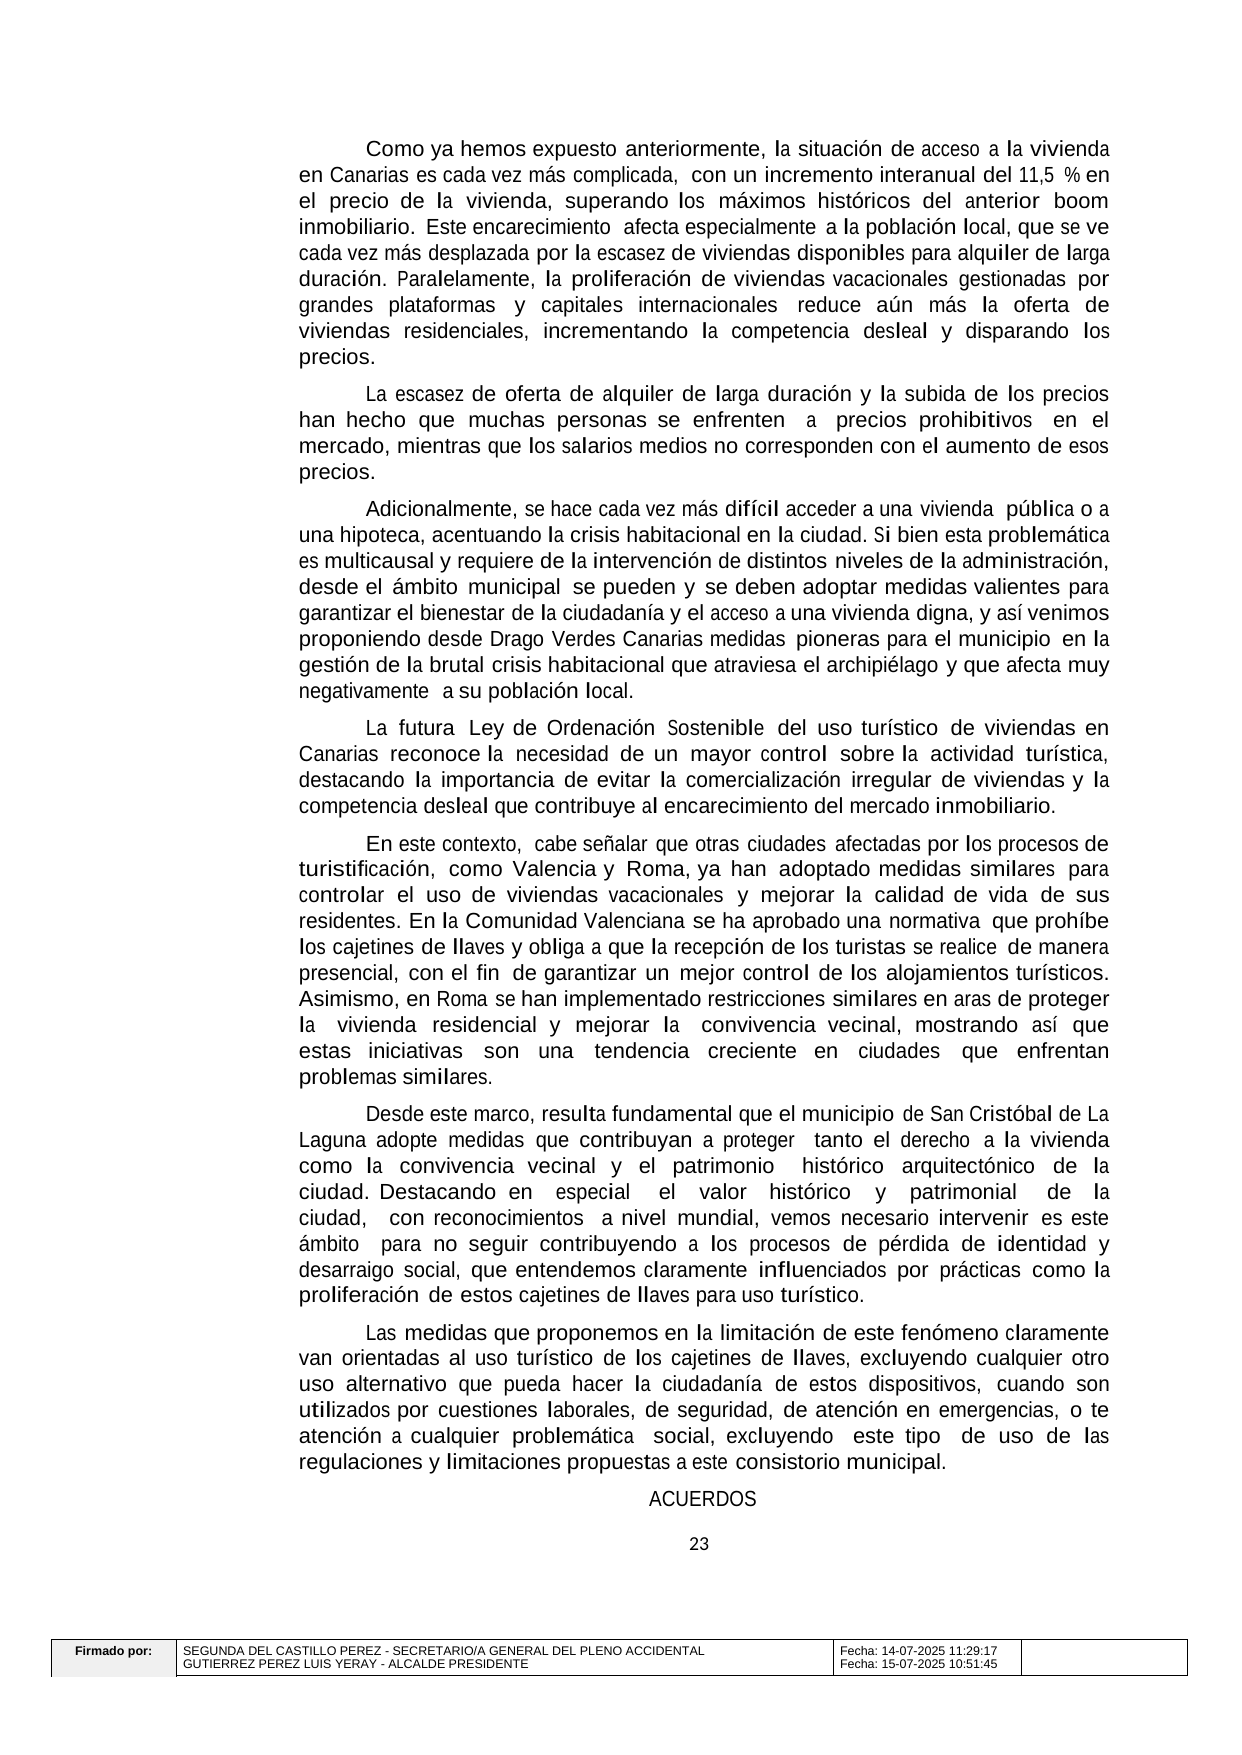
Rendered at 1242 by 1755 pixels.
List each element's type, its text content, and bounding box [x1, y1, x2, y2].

text La futura Ley de Ordenación Sostenible del uso turístico de viviendas en Canarias reconoce la necesidad de un mayor control sobre la actividad turística, destacando la importancia de evitar la comercialización irregular de viviendas y la competencia desleal que contribuye al encarecimiento del mercado inmobiliario. [299, 715, 1109, 818]
text Las medidas que proponemos en la limitación de este fenómeno claramente van orientadas al uso turístico de los cajetines de llaves, excluyendo cualquier otro uso alternativo que pueda hacer la ciudadanía de estos dispositivos, cuando son utilizados por cuestiones laborales, de seguridad, de atención en emergencias, o te atención a cualquier problemática social, excluyendo este tipo de uso de las regulaciones y limitaciones propuestas a este consistorio municipal. [299, 1319, 1109, 1474]
text Adicionalmente, se hace cada vez más difícil acceder a una vivienda pública o a una hipoteca, acentuando la crisis habitacional en la ciudad. Si bien esta problemática es multicausal y requiere de la intervención de distintos niveles de la administración, desde el ámbito municipal se pueden y se deben adoptar medidas valientes para garantizar el bienestar de la ciudadanía y el acceso a una vivienda digna, y así venimos proponiendo desde Drago Verdes Canarias medidas pioneras para el municipio en la gestión de la brutal crisis habitacional que atraviesa el archipiélago y que afecta muy negativamente a su población local. [299, 496, 1110, 703]
text En este contexto, cabe señalar que otras ciudades afectadas por los procesos de turistificación, como Valencia y Roma, ya han adoptado medidas similares para controlar el uso de viviendas vacacionales y mejorar la calidad de vida de sus residentes. En la Comunidad Valenciana se ha aprobado una normativa que prohíbe los cajetines de llaves y obliga a que la recepción de los turistas se realice de manera presencial, con el fin de garantizar un mejor control de los alojamientos turísticos. Asimismo, en Roma se han implementado restricciones similares en aras de proteger la vivienda residencial y mejorar la convivencia vecinal, mostrando así que estas iniciativas son una tendencia creciente en ciudades que enfrentan problemas similares. [299, 830, 1109, 1089]
table_header SEGUNDA DEL CASTILLO PEREZ - SECRETARIO/A GENERAL DEL PLENO ACCIDENTAL GUTIERREZ PEREZ LUIS YERAY - ALCALDE PRESIDENTE [177, 1640, 833, 1675]
table_header Firmado por: [52, 1640, 176, 1675]
table_header Fecha: 14-07-2025 11:29:17 Fecha: 15-07-2025 10:51:45 [834, 1640, 1021, 1675]
text 23 [683, 1531, 714, 1555]
text Desde este marco, resulta fundamental que el municipio de San Cristóbal de La Laguna adopte medidas que contribuyan a proteger tanto el derecho a la vivienda como la convivencia vecinal y el patrimonio histórico arquitectónico de la ciudad. Destacando en especial el valor histórico y patrimonial de la ciudad, con reconocimientos a nivel mundial, vemos necesario intervenir es este ámbito para no seguir contribuyendo a los procesos de pérdida de identidad y desarraigo social, que entendemos claramente influenciados por prácticas como la proliferación de estos cajetines de llaves para uso turístico. [299, 1101, 1110, 1308]
text Como ya hemos expuesto anteriormente, la situación de acceso a la vivienda en Canarias es cada vez más complicada, con un incremento interanual del 11,5 % en el precio de la vivienda, superando los máximos históricos del anterior boom inmobiliario. Este encarecimiento afecta especialmente a la población local, que se ve cada vez más desplazada por la escasez de viviendas disponibles para alquiler de larga duración. Paralelamente, la proliferación de viviendas vacacionales gestionadas por grandes plataformas y capitales internacionales reduce aún más la oferta de viviendas residenciales, incrementando la competencia desleal y disparando los precios. [299, 136, 1110, 369]
table_header [1022, 1640, 1187, 1675]
text La escasez de oferta de alquiler de larga duración y la subida de los precios han hecho que muchas personas se enfrenten a precios prohibitivos en el mercado, mientras que los salarios medios no corresponden con el aumento de esos precios. [299, 381, 1109, 484]
text ACUERDOS [643, 1486, 762, 1511]
